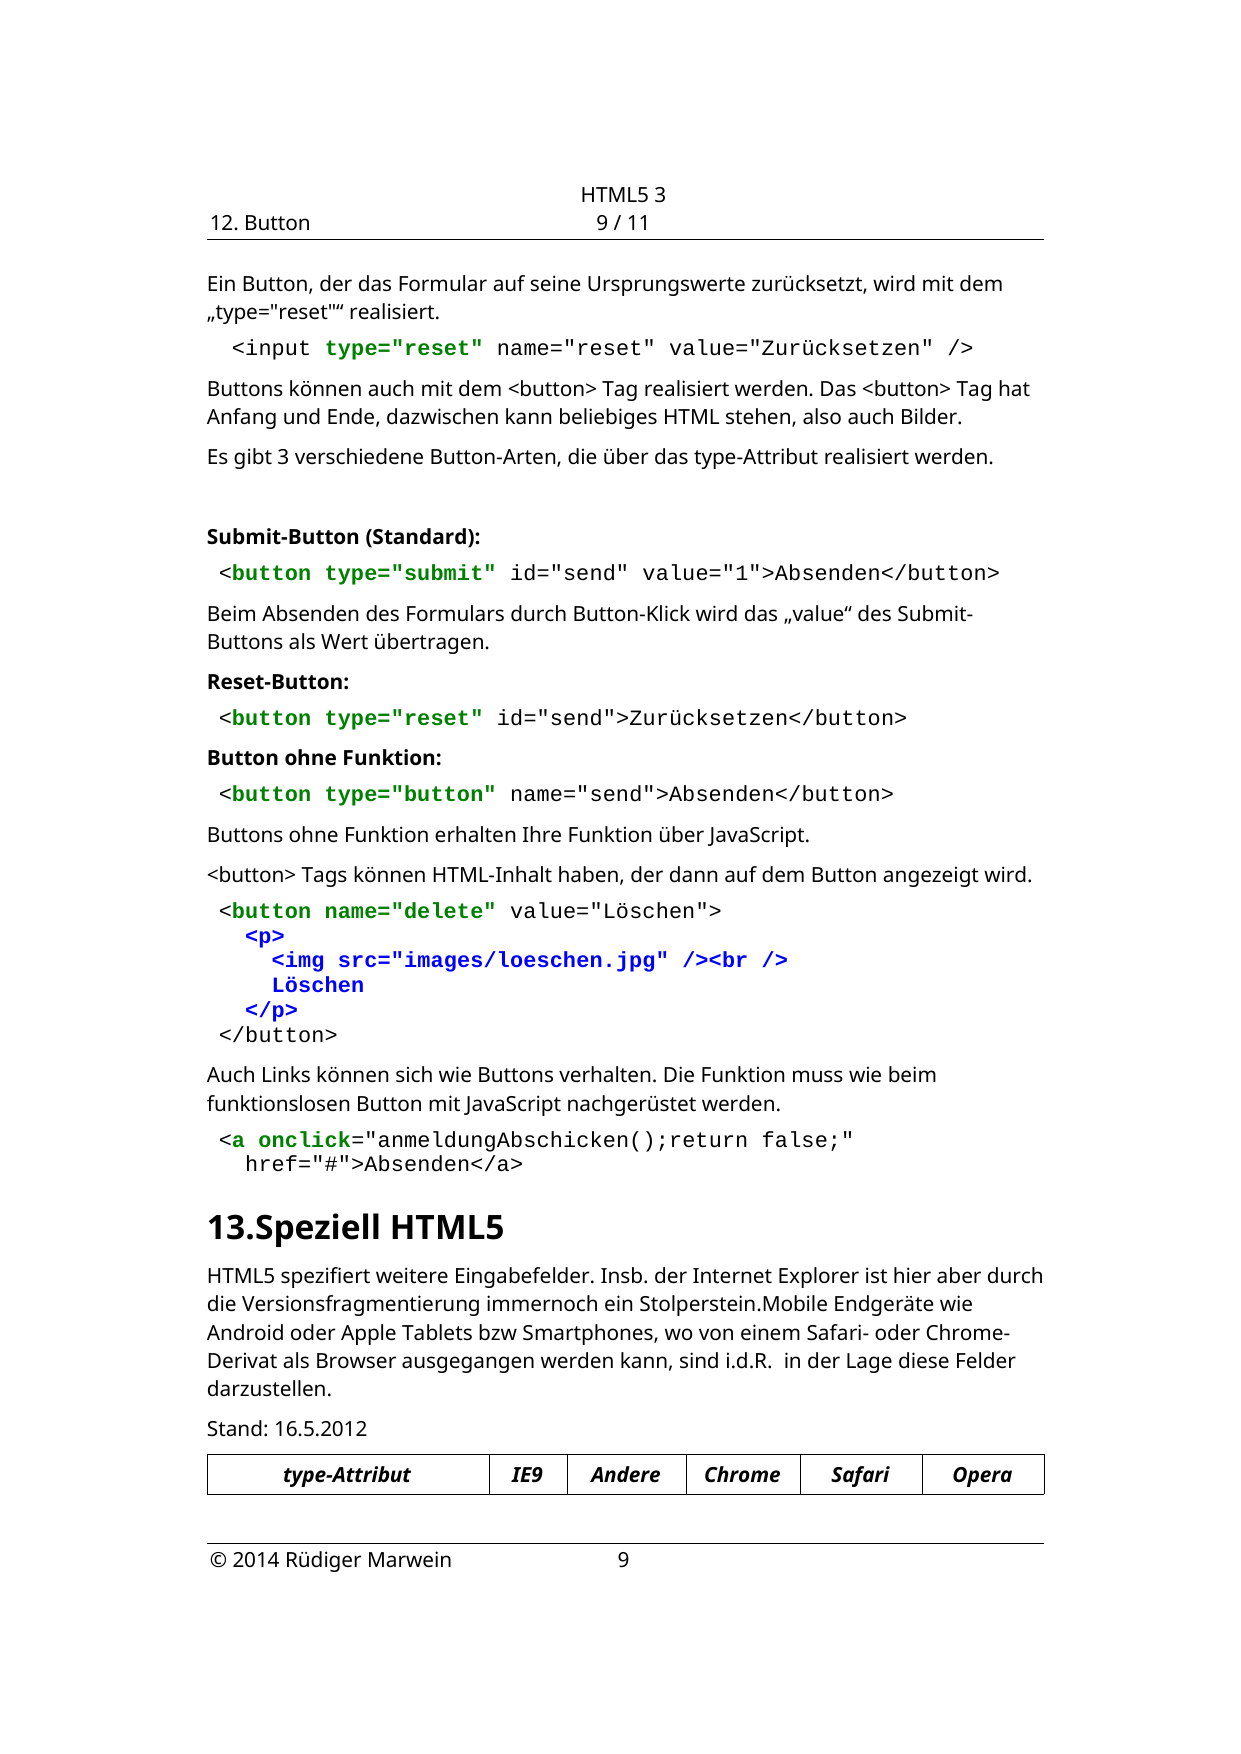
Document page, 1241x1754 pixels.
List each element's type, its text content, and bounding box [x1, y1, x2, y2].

table_header IE9 [490, 1455, 567, 1494]
text <img src="images/loeschen.jpg" /><br /> [218, 949, 1044, 974]
text Button ohne Funktion: [207, 743, 1044, 772]
subtitle Speziell HTML5 [207, 1203, 1044, 1249]
text Es gibt 3 verschiedene Button-Arten, die über das type-Attribut realisiert werden. [207, 442, 1044, 470]
text Buttons ohne Funktion erhalten Ihre Funktion über JavaScript. [207, 820, 1044, 848]
text <p> [218, 925, 1044, 949]
table_header Andere [568, 1455, 686, 1494]
text <button> Tags können HTML-Inhalt haben, der dann auf dem Button angezeigt wird. [207, 860, 1044, 888]
text Ein Button, der das Formular auf seine Ursprungswerte zurücksetzt, wird mit dem „type="reset"“ realisiert. [207, 269, 1044, 326]
text <button type="submit" id="send" value="1">Absenden</button> [218, 562, 1044, 587]
text Submit-Button (Standard): [207, 522, 1044, 550]
text href="#">Absenden</a> [218, 1153, 1044, 1178]
table_header Chrome [687, 1455, 800, 1494]
text </button> [218, 1024, 1044, 1049]
text <button type="button" name="send">Absenden</button> [218, 783, 1044, 808]
text Buttons können auch mit dem <button> Tag realisiert werden. Das <button> Tag hat Anfang und Ende, dazwischen kann beliebiges HTML stehen, also auch Bilder. [207, 374, 1044, 430]
text <button name="delete" value="Löschen"> [218, 900, 1044, 925]
text <button type="reset" id="send">Zurücksetzen</button> [218, 707, 1044, 732]
text Löschen [218, 974, 1044, 999]
table_header Opera [923, 1455, 1044, 1494]
text Beim Absenden des Formulars durch Button-Klick wird das „value“ des Submit-Buttons als Wert übertragen. [207, 599, 1044, 655]
text Auch Links können sich wie Buttons verhalten. Die Funktion muss wie beim funktionslosen Button mit JavaScript nachgerüstet werden. [207, 1061, 1044, 1117]
text Reset-Button: [207, 667, 1044, 695]
text <input type="reset" name="reset" value="Zurücksetzen" /> [218, 337, 1044, 362]
text Stand: 16.5.2012 [207, 1414, 1044, 1442]
text <a onclick="anmeldungAbschicken();return false;" [218, 1129, 1044, 1153]
table_header type-Attribut [208, 1455, 489, 1494]
text </p> [218, 999, 1044, 1024]
text HTML5 spezifiert weitere Eingabefelder. Insb. der Internet Explorer ist hier aber durch die Versionsfragmentierung immernoch ein Stolperstein.Mobile Endgeräte wie Android oder Apple Tablets bzw Smartphones, wo von einem Safari- oder Chrome-Derivat als Browser ausgegangen werden kann, sind i.d.R. in der Lage diese Felder darzustellen. [207, 1261, 1044, 1402]
table_header Safari [801, 1455, 922, 1494]
